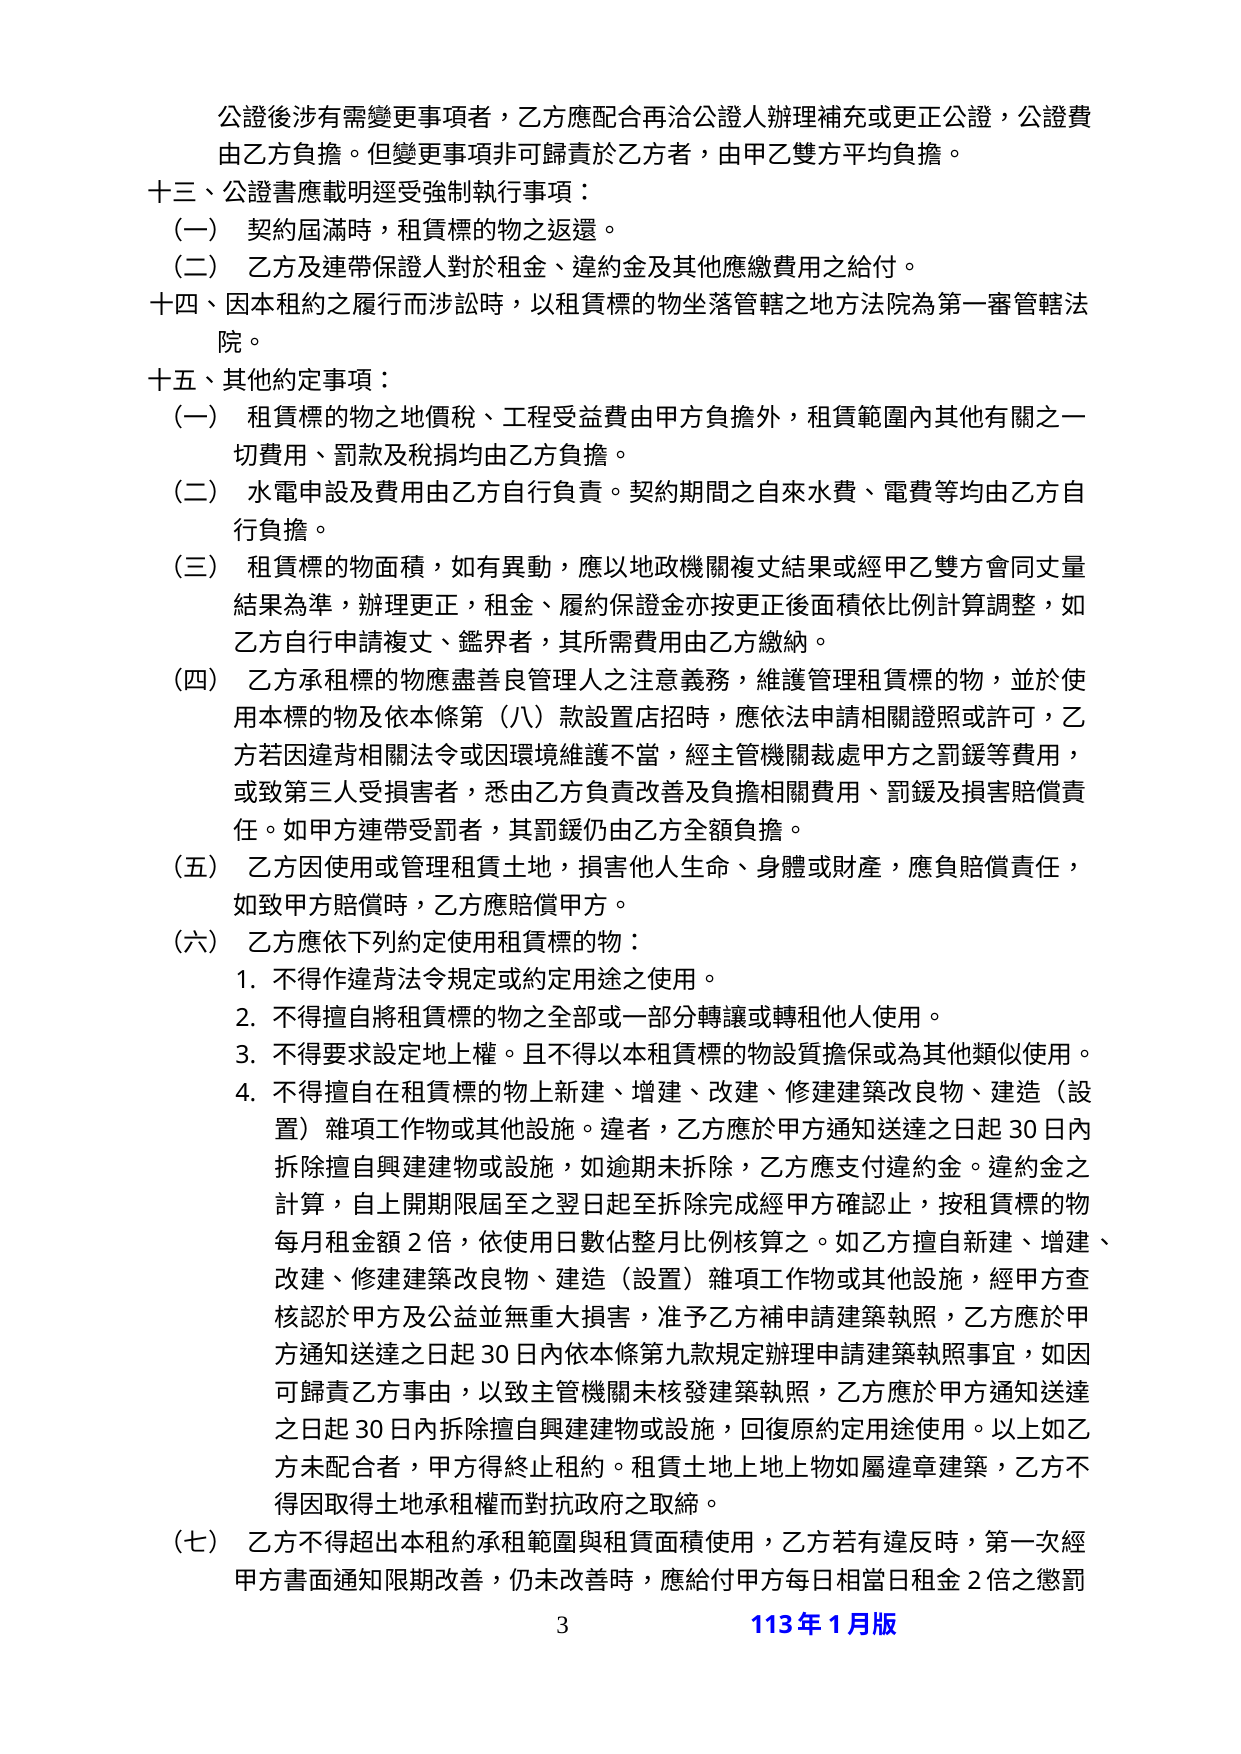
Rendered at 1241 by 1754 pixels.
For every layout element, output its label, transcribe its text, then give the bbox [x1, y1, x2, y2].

list 乙方不得超出本租約承租範圍與租賃面積使用，乙方若有違反時，第一次經甲方書面通知限期改善，仍未改善時，應給付甲方每日相當日租金2倍之懲罰 [158, 1522, 1087, 1597]
list 不得作違背法令規定或約定用途之使用。 [235, 959, 1092, 997]
text 十五、其他約定事項： [148, 359, 1092, 397]
list 不得要求設定地上權。且不得以本租賃標的物設質擔保或為其他類似使用。 [235, 1034, 1092, 1072]
list 水電申設及費用由乙方自行負責。契約期間之自來水費、電費等均由乙方自行負擔。 [158, 472, 1087, 547]
list 乙方及連帶保證人對於租金、違約金及其他應繳費用之給付。 [158, 247, 1087, 284]
list 不得擅自將租賃標的物之全部或一部分轉讓或轉租他人使用。 [235, 997, 1092, 1034]
text 公證後涉有需變更事項者，乙方應配合再洽公證人辦理補充或更正公證，公證費由乙方負擔。但變更事項非可歸責於乙方者，由甲乙雙方平均負擔。 [217, 97, 1092, 172]
list 租賃標的物面積，如有異動，應以地政機關複丈結果或經甲乙雙方會同丈量結果為準，辦理更正，租金、履約保證金亦按更正後面積依比例計算調整，如乙方自行申請複丈、鑑界者，其所需費用由乙方繳納。 [158, 547, 1087, 659]
list 乙方應依下列約定使用租賃標的物： [158, 922, 1087, 959]
list 乙方因使用或管理租賃土地，損害他人生命、身體或財產，應負賠償責任，如致甲方賠償時，乙方應賠償甲方。 [158, 847, 1087, 922]
text 十四、因本租約之履行而涉訟時，以租賃標的物坐落管轄之地方法院為第一審管轄法院。 [149, 284, 1092, 359]
list 契約屆滿時，租賃標的物之返還。 [158, 209, 1087, 247]
list 乙方承租標的物應盡善良管理人之注意義務，維護管理租賃標的物，並於使用本標的物及依本條第（八）款設置店招時，應依法申請相關證照或許可，乙方若因違背相關法令或因環境維護不當，經主管機關裁處甲方之罰鍰等費用，或致第三人受損害者，悉由乙方負責改善及負擔相關費用、罰鍰及損害賠償責任。如甲方連帶受罰者，其罰鍰仍由乙方全額負擔。 [158, 659, 1087, 847]
text 十三、公證書應載明逕受強制執行事項： [148, 172, 1092, 209]
list 租賃標的物之地價稅、工程受益費由甲方負擔外，租賃範圍內其他有關之一切費用、罰款及稅捐均由乙方負擔。 [158, 397, 1087, 472]
list 不得擅自在租賃標的物上新建、增建、改建、修建建築改良物、建造（設置）雜項工作物或其他設施。違者，乙方應於甲方通知送達之日起30日內拆除擅自興建建物或設施，如逾期未拆除，乙方應支付違約金。違約金之計算，自上開期限屆至之翌日起至拆除完成經甲方確認止，按租賃標的物每月租金額2倍，依使用日數佔整月比例核算之。如乙方擅自新建、增建、改建、修建建築改良物、建造（設置）雜項工作物或其他設施，經甲方查核認於甲方及公益並無重大損害，准予乙方補申請建築執照，乙方應於甲方通知送達之日起30日內依本條第九款規定辦理申請建築執照事宜，如因可歸責乙方事由，以致主管機關未核發建築執照，乙方應於甲方通知送達之日起30日內拆除擅自興建建物或設施，回復原約定用途使用。以上如乙方未配合者，甲方得終止租約。租賃土地上地上物如屬違章建築，乙方不得因取得土地承租權而對抗政府之取締。 [235, 1072, 1092, 1522]
